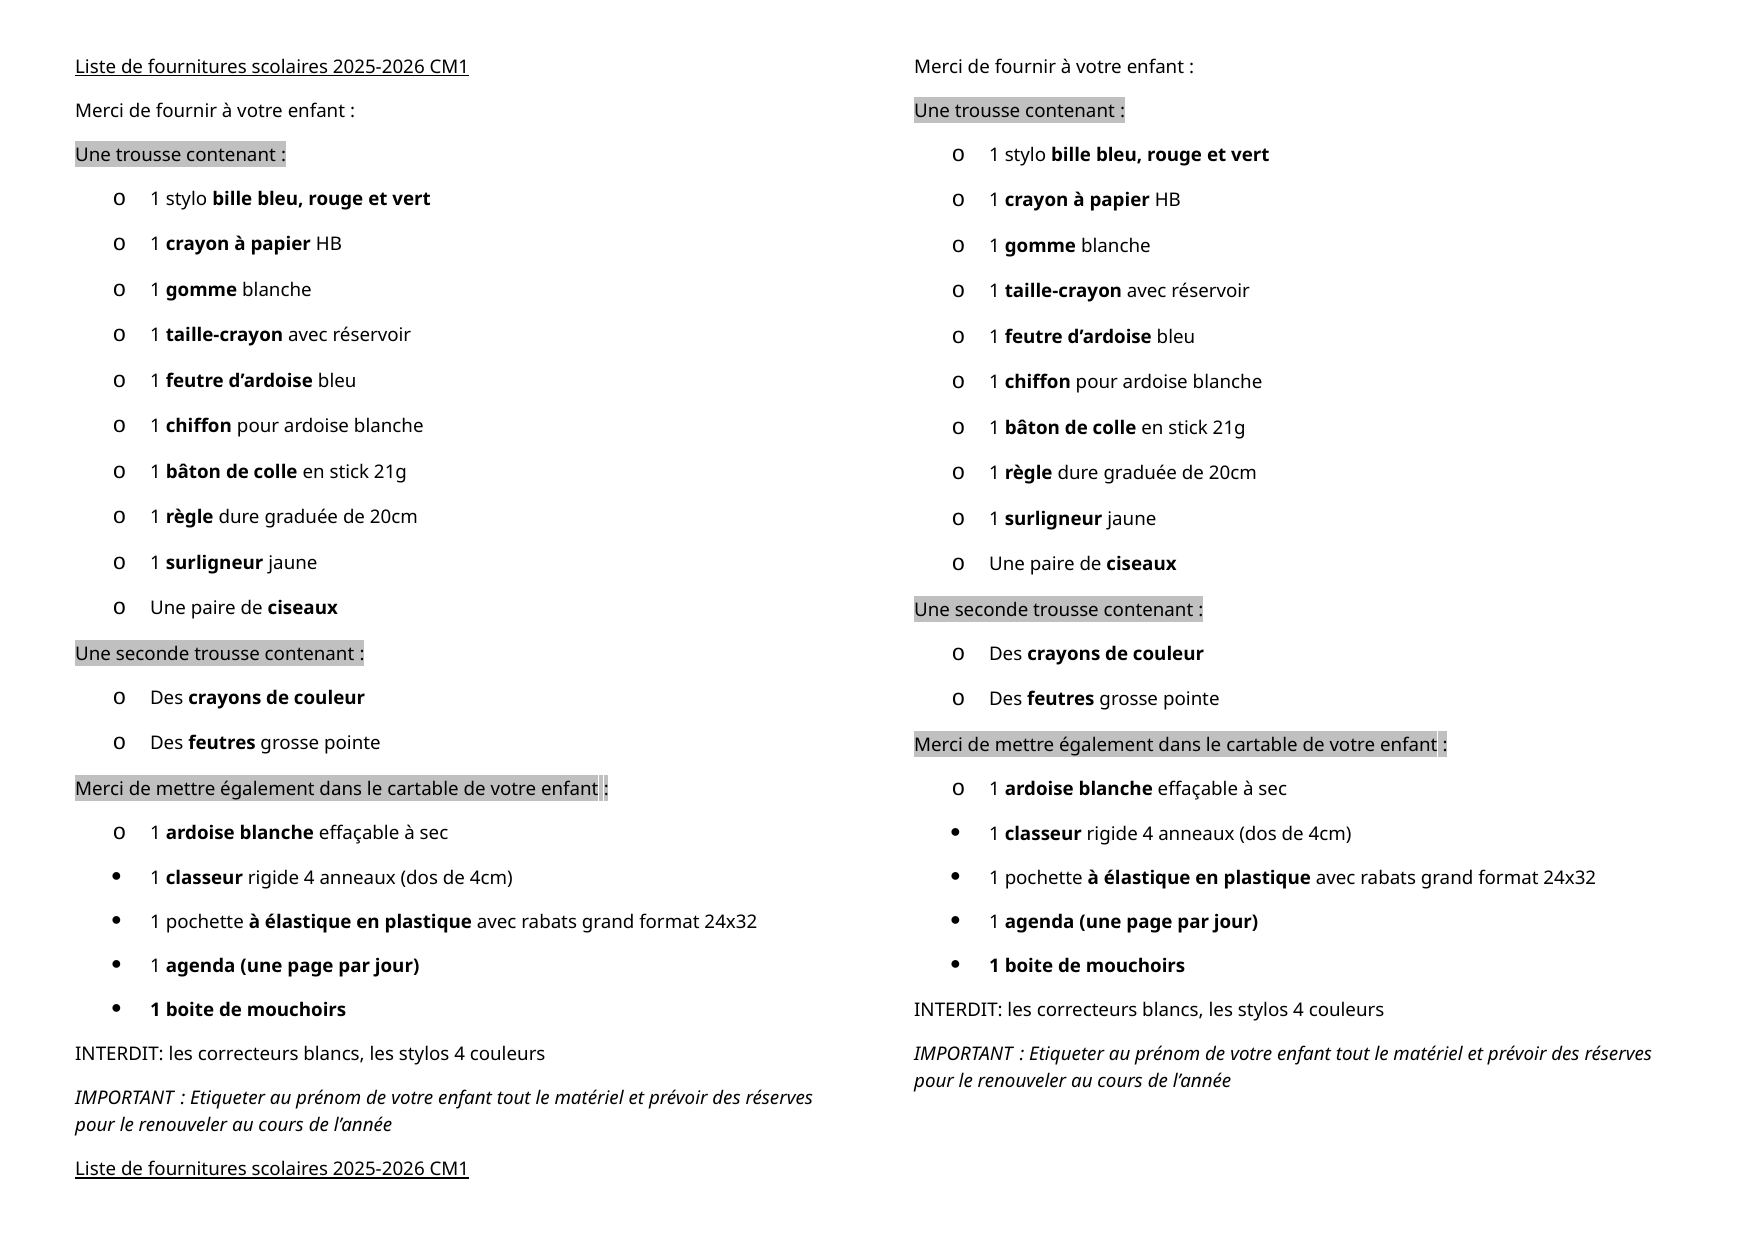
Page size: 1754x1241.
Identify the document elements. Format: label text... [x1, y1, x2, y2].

text INTERDIT: les correcteurs blancs, les stylos 4 couleurs [75, 1041, 840, 1066]
list 1 chiffon pour ardoise blanche [112, 413, 840, 439]
list 1 crayon à papier HB [112, 231, 840, 257]
list Une paire de ciseaux [112, 595, 840, 622]
list 1 boite de mouchoirs [951, 953, 1679, 978]
text INTERDIT: les correcteurs blancs, les stylos 4 couleurs [914, 997, 1679, 1022]
text Merci de fournir à votre enfant : [914, 53, 1679, 79]
list 1 règle dure graduée de 20cm [112, 504, 840, 531]
text Une seconde trousse contenant : [914, 596, 1679, 622]
text Merci de mettre également dans le cartable de votre enfant : [914, 731, 1679, 757]
list 1 bâton de colle en stick 21g [951, 414, 1679, 441]
text Une seconde trousse contenant : [75, 640, 840, 666]
list 1 règle dure graduée de 20cm [951, 460, 1679, 487]
list 1 surligneur jaune [951, 505, 1679, 532]
list Des crayons de couleur [112, 684, 840, 711]
text Une trousse contenant : [75, 141, 840, 167]
list 1 boite de mouchoirs [112, 997, 840, 1022]
list 1 pochette à élastique en plastique avec rabats grand format 24x32 [112, 909, 840, 934]
list 1 gomme blanche [951, 232, 1679, 259]
list 1 feutre d’ardoise bleu [951, 323, 1679, 350]
list 1 gomme blanche [112, 276, 840, 303]
list 1 taille-crayon avec réservoir [112, 322, 840, 348]
list 1 classeur rigide 4 anneaux (dos de 4cm) [951, 821, 1679, 846]
list 1 ardoise blanche effaçable à sec [112, 819, 840, 846]
list 1 feutre d’ardoise bleu [112, 367, 840, 394]
list 1 stylo bille bleu, rouge et vert [112, 185, 840, 212]
list Des feutres grosse pointe [951, 686, 1679, 713]
text Merci de mettre également dans le cartable de votre enfant : [75, 775, 840, 801]
list 1 agenda (une page par jour) [951, 909, 1679, 934]
text IMPORTANT : Etiqueter au prénom de votre enfant tout le matériel et prévoir des réserves pour le renouveler au cours de l’année [914, 1041, 1679, 1093]
list Des feutres grosse pointe [112, 730, 840, 757]
text Merci de fournir à votre enfant : [75, 97, 840, 123]
text Liste de fournitures scolaires 2025-2026 CM1 [75, 53, 840, 79]
list 1 surligneur jaune [112, 549, 840, 576]
list 1 stylo bille bleu, rouge et vert [951, 141, 1679, 168]
list 1 ardoise blanche effaçable à sec [951, 775, 1679, 802]
list 1 crayon à papier HB [951, 187, 1679, 213]
list Des crayons de couleur [951, 640, 1679, 667]
text Liste de fournitures scolaires 2025-2026 CM1 [75, 1156, 840, 1181]
list 1 pochette à élastique en plastique avec rabats grand format 24x32 [951, 865, 1679, 890]
text IMPORTANT : Etiqueter au prénom de votre enfant tout le matériel et prévoir des réserves pour le renouveler au cours de l’année [75, 1084, 840, 1137]
list 1 chiffon pour ardoise blanche [951, 369, 1679, 396]
list Une paire de ciseaux [951, 551, 1679, 578]
list 1 taille-crayon avec réservoir [951, 278, 1679, 304]
text Une trousse contenant : [914, 97, 1679, 123]
list 1 classeur rigide 4 anneaux (dos de 4cm) [112, 865, 840, 890]
list 1 bâton de colle en stick 21g [112, 458, 840, 485]
list 1 agenda (une page par jour) [112, 953, 840, 978]
